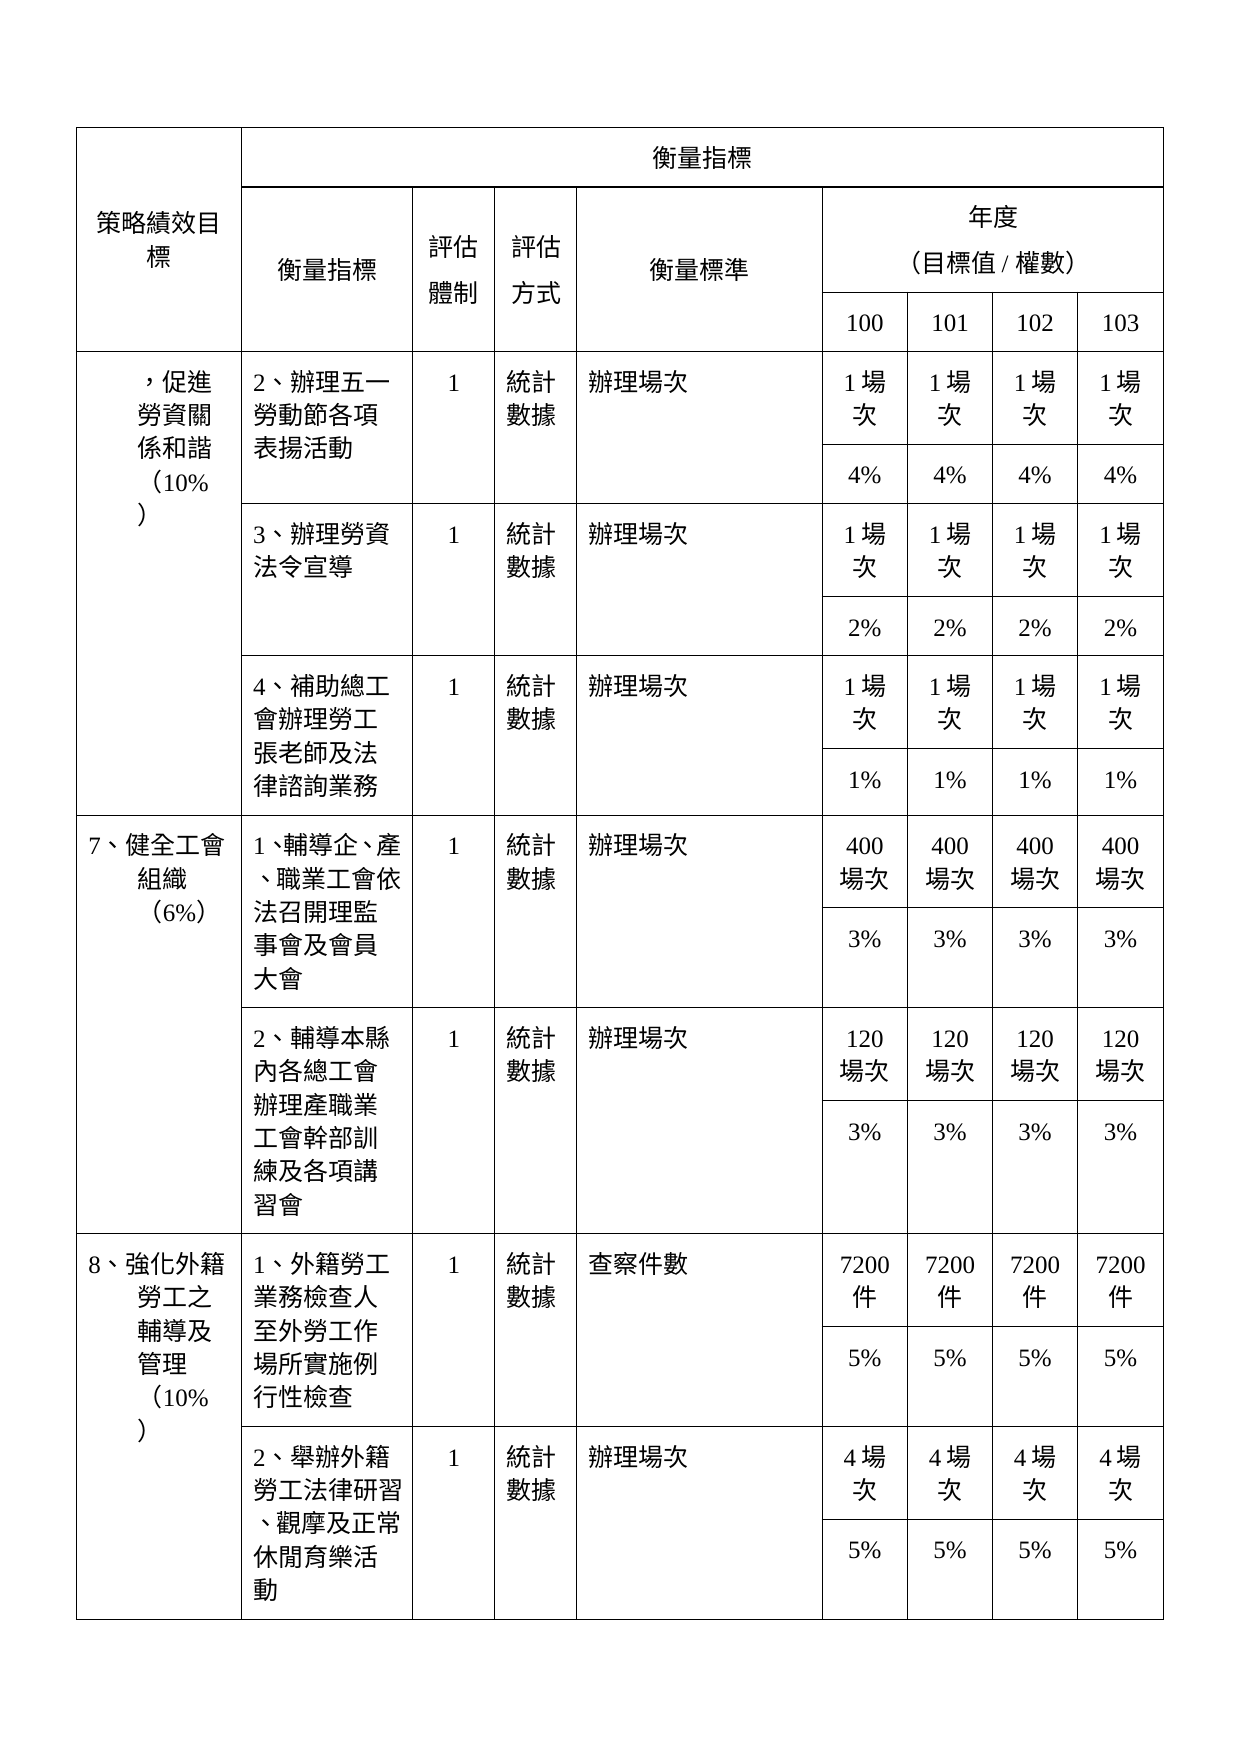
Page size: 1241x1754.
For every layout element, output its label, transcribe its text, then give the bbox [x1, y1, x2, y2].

table_cell 1 [413, 352, 494, 503]
table_cell 1% [823, 749, 907, 814]
table_cell 1場次 [993, 504, 1077, 596]
table_cell 7200件 [993, 1234, 1077, 1326]
table_cell ，促進勞資關係和諧（10%） [77, 352, 241, 814]
table_cell 2% [993, 597, 1077, 655]
table_cell 統計數據 [495, 816, 576, 1007]
table_cell 1場次 [1078, 352, 1163, 444]
table_cell 3% [908, 1101, 992, 1233]
table_cell 1% [1078, 749, 1163, 814]
table_cell 強化外籍勞工之輔導及管理（10%） [77, 1234, 241, 1619]
table_cell 5% [993, 1520, 1077, 1619]
table_cell 2、舉辦外籍勞工法律研習、觀摩及正常休閒育樂活動 [242, 1427, 412, 1619]
table_cell 1、外籍勞工業務檢查人至外勞工作場所實施例行性檢查 [242, 1234, 412, 1426]
table_cell 100 [823, 293, 907, 351]
table_cell 5% [1078, 1520, 1163, 1619]
table_cell 統計數據 [495, 1234, 576, 1426]
table_cell 1 [413, 816, 494, 1007]
table_cell 統計數據 [495, 1008, 576, 1233]
table_cell 400場次 [823, 816, 907, 907]
table_cell 120場次 [908, 1008, 992, 1100]
table_cell 7200件 [1078, 1234, 1163, 1326]
table_cell 103 [1078, 293, 1163, 351]
table_cell 辦理場次 [577, 352, 822, 503]
table_cell 統計數據 [495, 352, 576, 503]
table_cell 5% [823, 1327, 907, 1426]
table_cell 4、補助總工會辦理勞工張老師及法律諮詢業務 [242, 656, 412, 814]
table_header 策略績效目標 [77, 128, 241, 351]
table_cell 3% [1078, 1101, 1163, 1233]
table_cell 7200件 [908, 1234, 992, 1326]
table_cell 2、辦理五一勞動節各項表揚活動 [242, 352, 412, 503]
table_cell 5% [823, 1520, 907, 1619]
table_cell 1 [413, 1234, 494, 1426]
table_cell 辦理場次 [577, 1427, 822, 1619]
table_cell 辦理場次 [577, 656, 822, 814]
table_cell 統計數據 [495, 656, 576, 814]
table_cell 辦理場次 [577, 816, 822, 1007]
table_cell 衡量標準 [577, 188, 822, 351]
table_cell 4% [993, 445, 1077, 503]
table_cell 3% [993, 908, 1077, 1007]
table_cell 評估 方式 [495, 188, 576, 351]
table_cell 統計數據 [495, 504, 576, 655]
table_cell 4場次 [823, 1427, 907, 1519]
table_cell 5% [908, 1327, 992, 1426]
table_cell 3% [993, 1101, 1077, 1233]
table_cell 120場次 [1078, 1008, 1163, 1100]
table_cell 1場次 [908, 656, 992, 748]
table_cell 1場次 [1078, 656, 1163, 748]
table_cell 查察件數 [577, 1234, 822, 1426]
table_cell 5% [993, 1327, 1077, 1426]
table_cell 120場次 [993, 1008, 1077, 1100]
table_cell 400場次 [1078, 816, 1163, 907]
table_cell 4場次 [908, 1427, 992, 1519]
table_cell 5% [908, 1520, 992, 1619]
table_cell 1場次 [823, 352, 907, 444]
table_cell 1 [413, 1008, 494, 1233]
table_cell 1場次 [993, 352, 1077, 444]
table_cell [77, 1007, 241, 1233]
table_cell 辦理場次 [577, 1008, 822, 1233]
table_cell 評估 體制 [413, 188, 494, 351]
table_cell 101 [908, 293, 992, 351]
table_cell 1% [908, 749, 992, 814]
table_cell 1場次 [908, 352, 992, 444]
table_cell 4% [908, 445, 992, 503]
table_cell 3% [1078, 908, 1163, 1007]
table_cell 120場次 [823, 1008, 907, 1100]
table_cell 1場次 [1078, 504, 1163, 596]
table_cell 3% [823, 908, 907, 1007]
table_cell 1、輔導企、產、職業工會依法召開理監事會及會員大會 [242, 816, 412, 1007]
table_cell 3、辦理勞資法令宣導 [242, 504, 412, 655]
table_cell 4% [1078, 445, 1163, 503]
table_cell 400場次 [993, 816, 1077, 907]
table_cell 年度 （目標值 / 權數） [823, 188, 1163, 292]
table_cell 102 [993, 293, 1077, 351]
table_cell 3% [908, 908, 992, 1007]
table_cell 5% [1078, 1327, 1163, 1426]
table_cell 2、輔導本縣內各總工會辦理產職業工會幹部訓練及各項講習會 [242, 1008, 412, 1233]
table_cell 1 [413, 504, 494, 655]
table_cell 1場次 [823, 656, 907, 748]
table_cell 4% [823, 445, 907, 503]
table_cell 2% [908, 597, 992, 655]
table_cell 3% [823, 1101, 907, 1233]
table_cell 7200件 [823, 1234, 907, 1326]
table_header 衡量指標 [242, 128, 1163, 186]
table_cell 1場次 [908, 504, 992, 596]
table_cell 1場次 [823, 504, 907, 596]
table_cell 4場次 [993, 1427, 1077, 1519]
table_cell 1 [413, 1427, 494, 1619]
table_cell 1% [993, 749, 1077, 814]
table_cell 2% [823, 597, 907, 655]
table_cell 2% [1078, 597, 1163, 655]
table_cell 衡量指標 [242, 188, 412, 351]
table_cell 統計數據 [495, 1427, 576, 1619]
table_cell 4場次 [1078, 1427, 1163, 1519]
table_cell 健全工會組織（6%） [77, 816, 241, 1007]
table_cell 400場次 [908, 816, 992, 907]
table_cell 辦理場次 [577, 504, 822, 655]
table_cell 1場次 [993, 656, 1077, 748]
table_cell 1 [413, 656, 494, 814]
